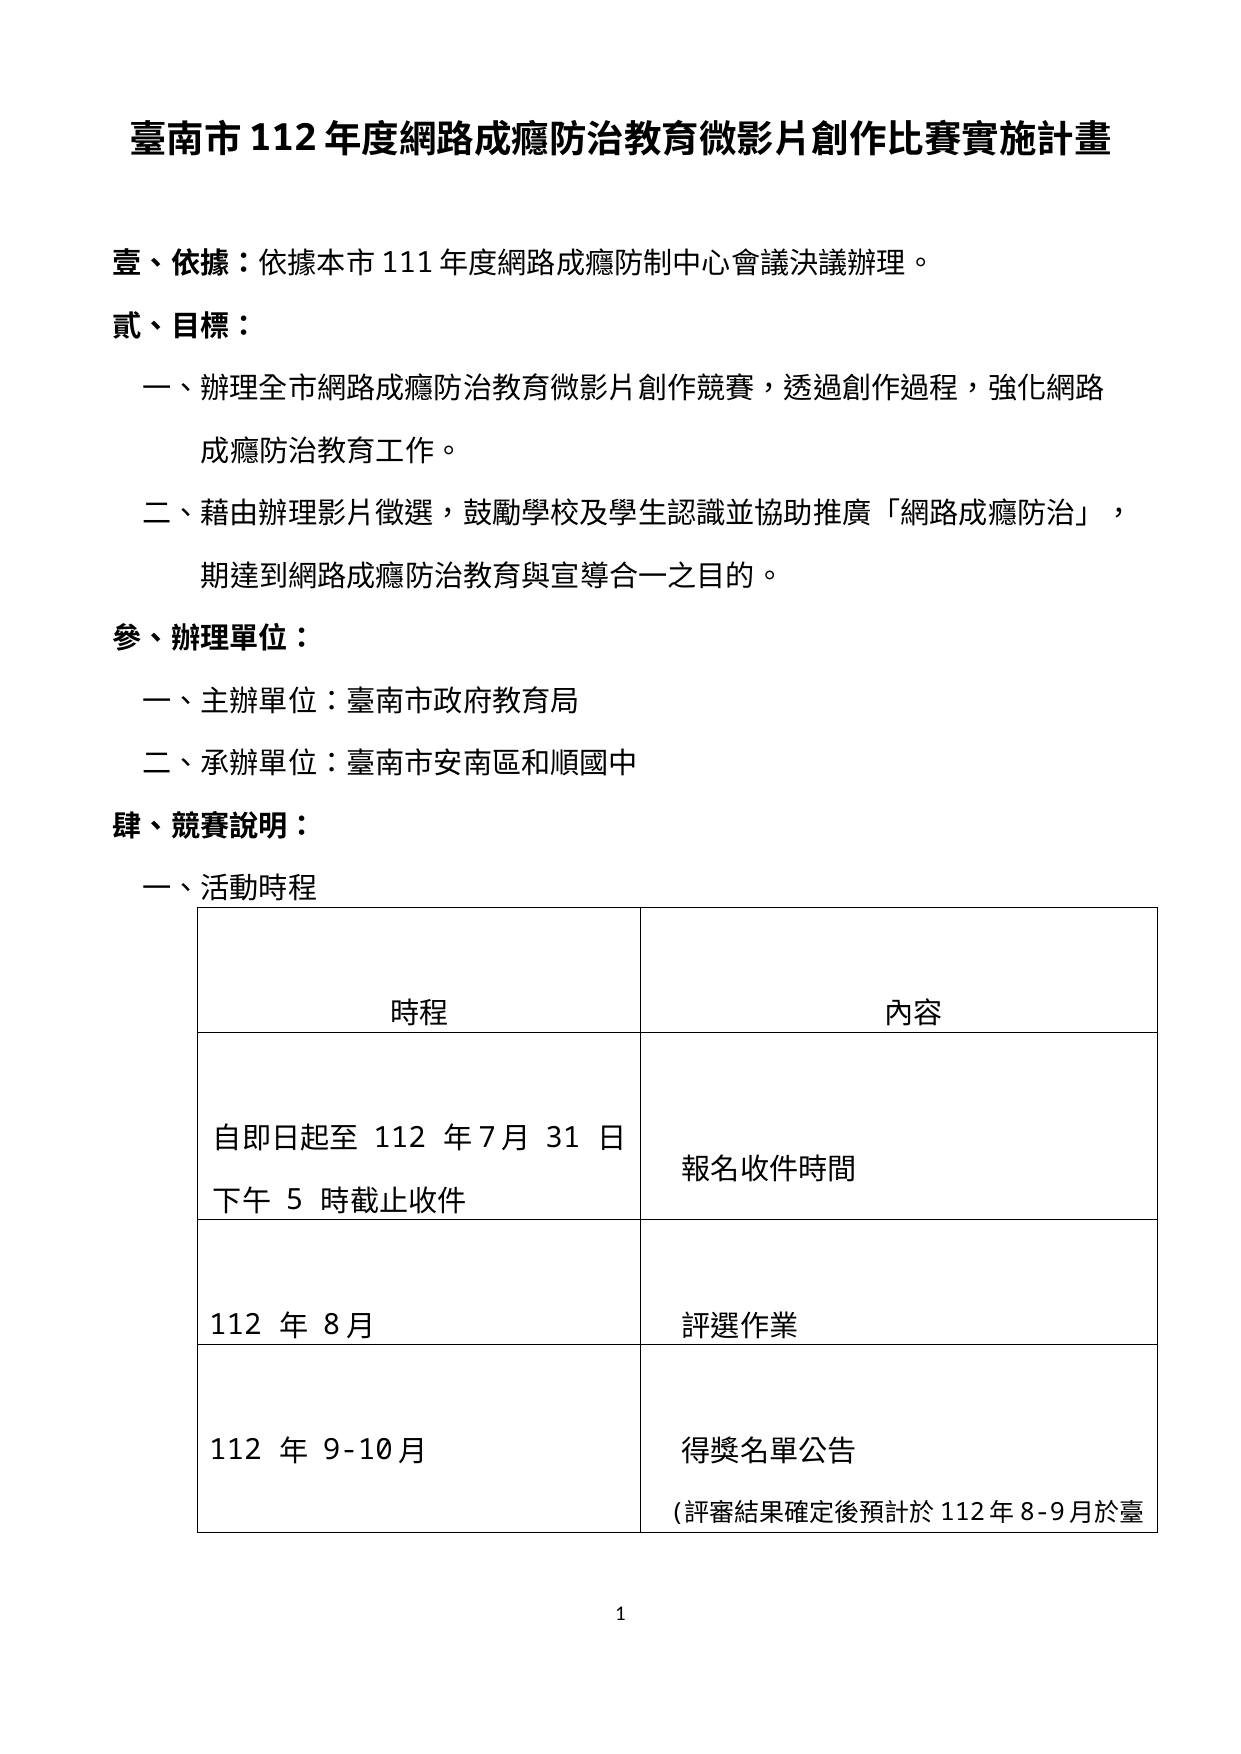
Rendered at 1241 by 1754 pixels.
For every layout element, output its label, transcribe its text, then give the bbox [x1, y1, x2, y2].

text 一、主辦單位：臺南市政府教育局 [142, 657, 1128, 719]
table_cell 112 年 9-10月 [198, 1345, 640, 1532]
table_cell 報名收件時間 [641, 1033, 1157, 1219]
text 一、活動時程 [142, 844, 1128, 907]
table_cell 112 年 8月 [198, 1220, 640, 1344]
text 貳、目標： [112, 282, 1128, 344]
table_cell 自即日起至 112 年7月 31 日 下午 5 時截止收件 [198, 1033, 640, 1219]
text 二、藉由辦理影片徵選，鼓勵學校及學生認識並協助推廣「網路成癮防治」，期達到網路成癮防治教育與宣導合一之目的。 [142, 469, 1128, 594]
text 參、辦理單位： [112, 594, 1128, 657]
text 二、承辦單位：臺南市安南區和順國中 [142, 719, 1128, 782]
text 壹、依據：依據本市111年度網路成癮防制中心會議決議辦理。 [112, 219, 1128, 282]
table_header 內容 [641, 908, 1157, 1032]
table_cell 得獎名單公告 (評審結果確定後預計於112年8-9月於臺 [641, 1345, 1157, 1532]
table_header 時程 [198, 908, 640, 1032]
text 肆、競賽說明： [112, 782, 1128, 844]
table_cell 評選作業 [641, 1220, 1157, 1344]
text 一、辦理全市網路成癮防治教育微影片創作競賽，透過創作過程，強化網路成癮防治教育工作。 [142, 344, 1128, 469]
text 臺南市112年度網路成癮防治教育微影片創作比賽實施計畫 [112, 94, 1128, 157]
